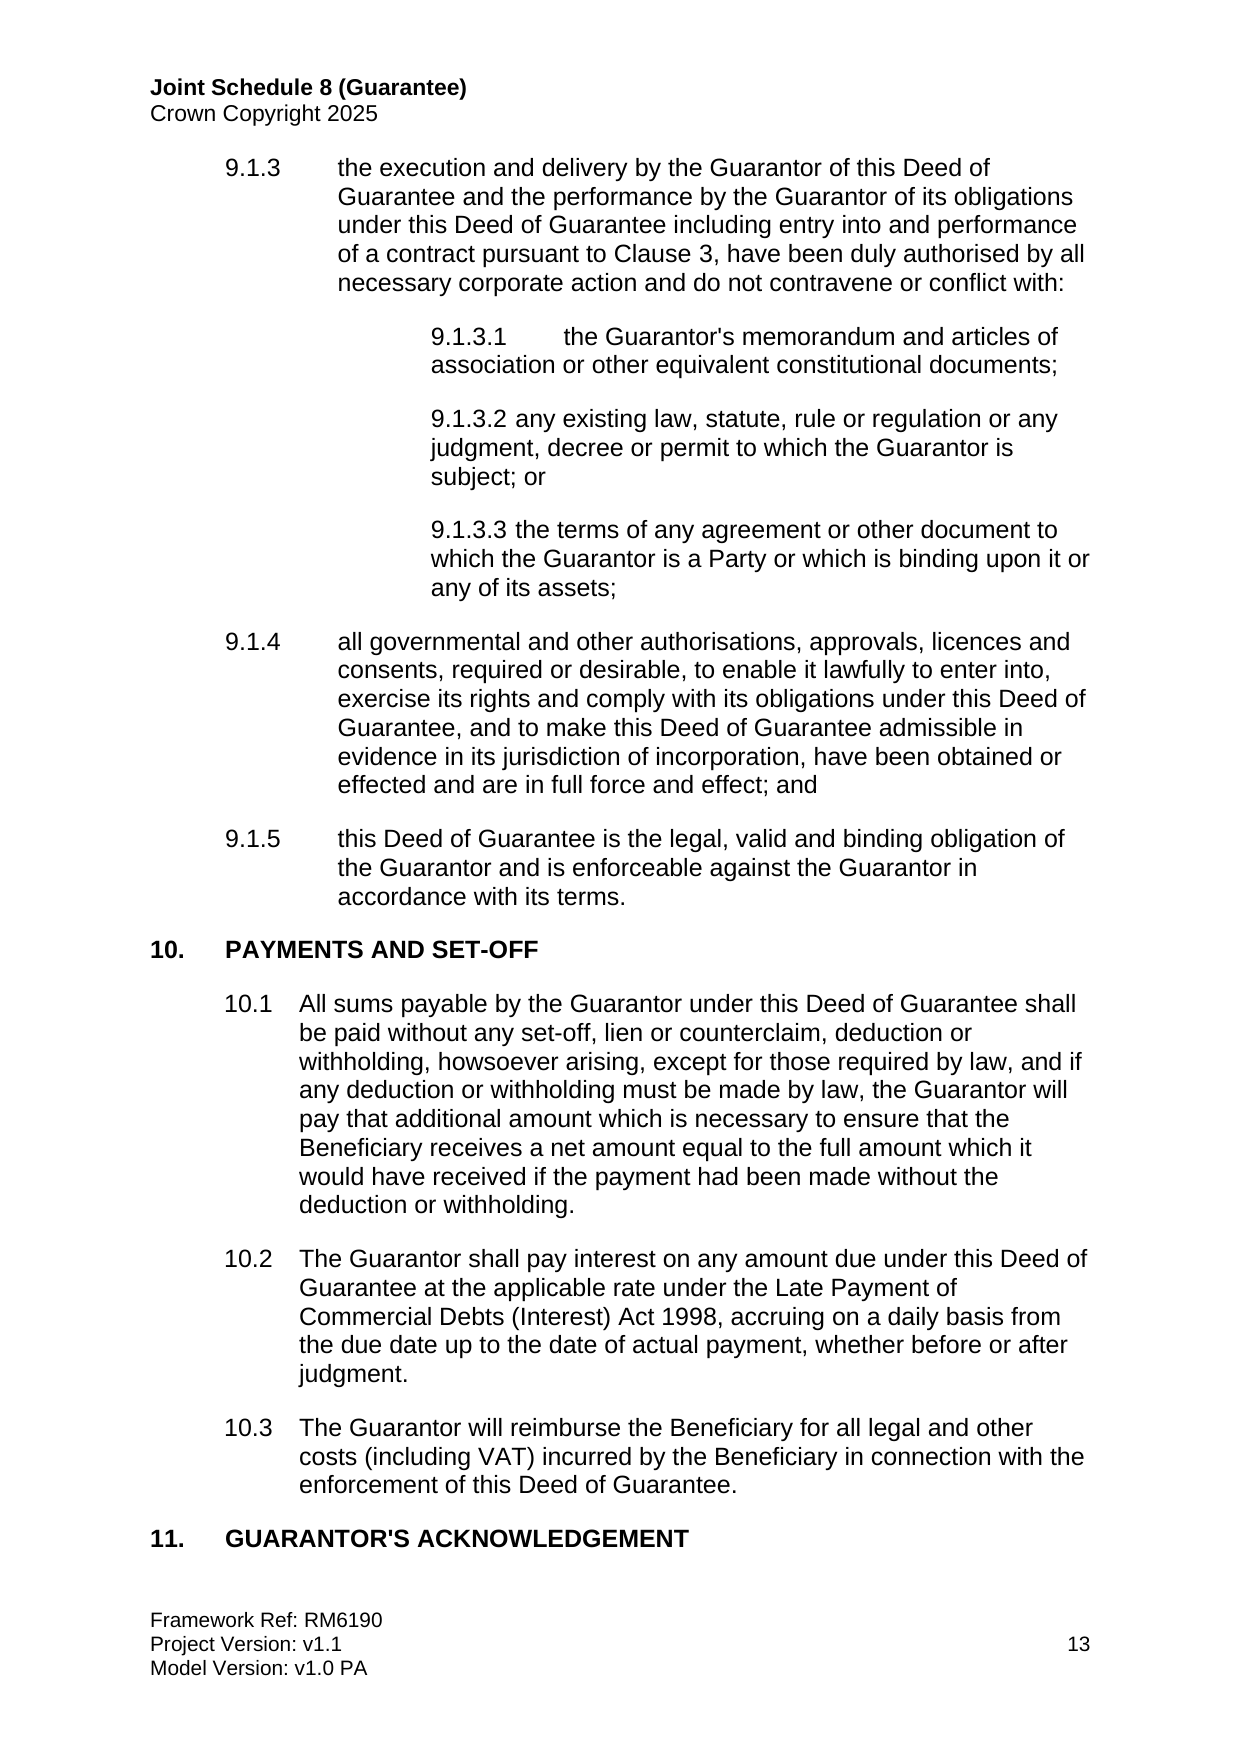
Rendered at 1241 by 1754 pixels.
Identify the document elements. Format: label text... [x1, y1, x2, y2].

subtitle the Guarantor's memorandum and articles of association or other equivalent constitutional documents; [431, 322, 1093, 379]
subtitle All sums payable by the Guarantor under this Deed of Guarantee shall be paid without any set-off, lien or counterclaim, deduction or withholding, howsoever arising, except for those required by law, and if any deduction or withholding must be made by law, the Guarantor will pay that additional amount which is necessary to ensure that the Beneficiary receives a net amount equal to the full amount which it would have received if the payment had been made without the deduction or withholding. [224, 989, 1093, 1219]
subtitle all governmental and other authorisations, approvals, licences and consents, required or desirable, to enable it lawfully to enter into, exercise its rights and comply with its obligations under this Deed of Guarantee, and to make this Deed of Guarantee admissible in evidence in its jurisdiction of incorporation, have been obtained or effected and are in full force and effect; and [225, 627, 1093, 799]
subtitle any existing law, statute, rule or regulation or any judgment, decree or permit to which the Guarantor is subject; or [431, 404, 1093, 490]
subtitle this Deed of Guarantee is the legal, valid and binding obligation of the Guarantor and is enforceable against the Guarantor in accordance with its terms. [225, 824, 1093, 910]
subtitle the execution and delivery by the Guarantor of this Deed of Guarantee and the performance by the Guarantor of its obligations under this Deed of Guarantee including entry into and performance of a contract pursuant to Clause 3, have been duly authorised by all necessary corporate action and do not contravene or conflict with: [225, 153, 1093, 297]
subtitle PAYMENTS AND SET-OFF [150, 935, 1093, 964]
subtitle the terms of any agreement or other document to which the Guarantor is a Party or which is binding upon it or any of its assets; [431, 515, 1093, 602]
subtitle GUARANTOR'S ACKNOWLEDGEMENT [150, 1524, 1093, 1553]
subtitle The Guarantor shall pay interest on any amount due under this Deed of Guarantee at the applicable rate under the Late Payment of Commercial Debts (Interest) Act 1998, accruing on a daily basis from the due date up to the date of actual payment, whether before or after judgment. [224, 1244, 1093, 1388]
subtitle The Guarantor will reimburse the Beneficiary for all legal and other costs (including VAT) incurred by the Beneficiary in connection with the enforcement of this Deed of Guarantee. [224, 1413, 1093, 1499]
